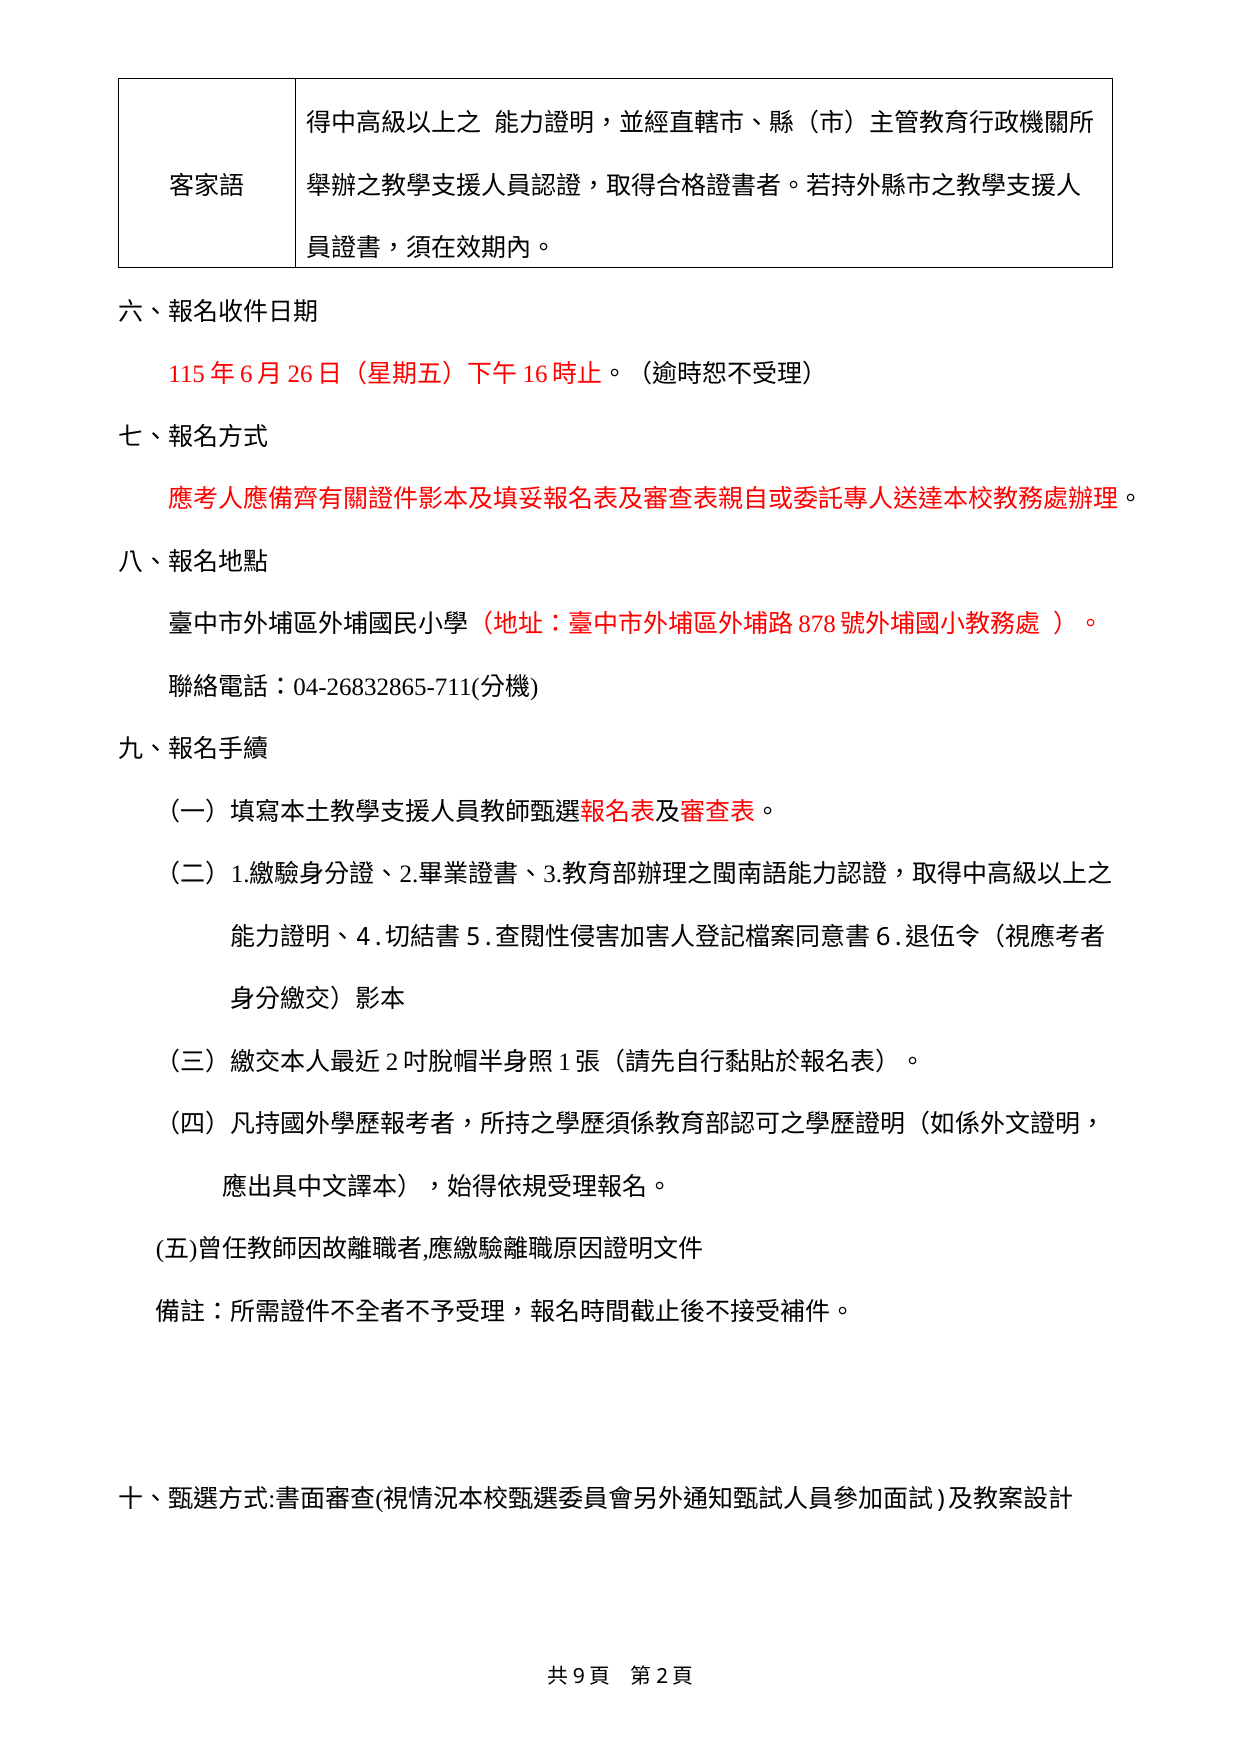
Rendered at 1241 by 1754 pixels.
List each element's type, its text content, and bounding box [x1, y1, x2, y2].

text （二）1.繳驗身分證、2.畢業證書、3.教育部辦理之閩南語能力認證，取得中高級以上之能力證明、4.切結書5.查閱性侵害加害人登記檔案同意書6.退伍令（視應考者身分繳交）影本 [156, 830, 1122, 1018]
text 七、報名方式 應考人應備齊有關證件影本及填妥報名表及審查表親自或委託專人送達本校教務處辦理。 [118, 393, 1122, 518]
text （三）繳交本人最近2吋脫帽半身照1張（請先自行黏貼於報名表）。 [156, 1018, 1122, 1080]
table_header 客家語 [119, 79, 295, 267]
text 六、報名收件日期 115年6月26日（星期五）下午16時止。（逾時恕不受理） [118, 268, 1122, 393]
text 八、報名地點 臺中市外埔區外埔國民小學（地址：臺中市外埔區外埔路878號外埔國小教務處 ）。 [118, 518, 1122, 643]
text 備註：所需證件不全者不予受理，報名時間截止後不接受補件。 [156, 1268, 1122, 1330]
table_header 得中高級以上之 能力證明，並經直轄市、縣（市）主管教育行政機關所 舉辦之教學支援人員認證，取得合格證書者。若持外縣市之教學支援人 員證書，須在效期內。 [296, 79, 1112, 267]
text （四）凡持國外學歷報考者，所持之學歷須係教育部認可之學歷證明（如係外文證明，應出具中文譯本），始得依規受理報名。 [156, 1080, 1122, 1205]
text 聯絡電話：04-26832865-711(分機) [168, 643, 1122, 705]
text （一）填寫本土教學支援人員教師甄選報名表及審查表。 [118, 768, 1122, 830]
text 十、甄選方式:書面審查(視情況本校甄選委員會另外通知甄試人員參加面試)及教案設計 [118, 1455, 1122, 1518]
text (五)曾任教師因故離職者,應繳驗離職原因證明文件 [156, 1205, 1122, 1268]
text 九、報名手續 [118, 705, 1122, 768]
